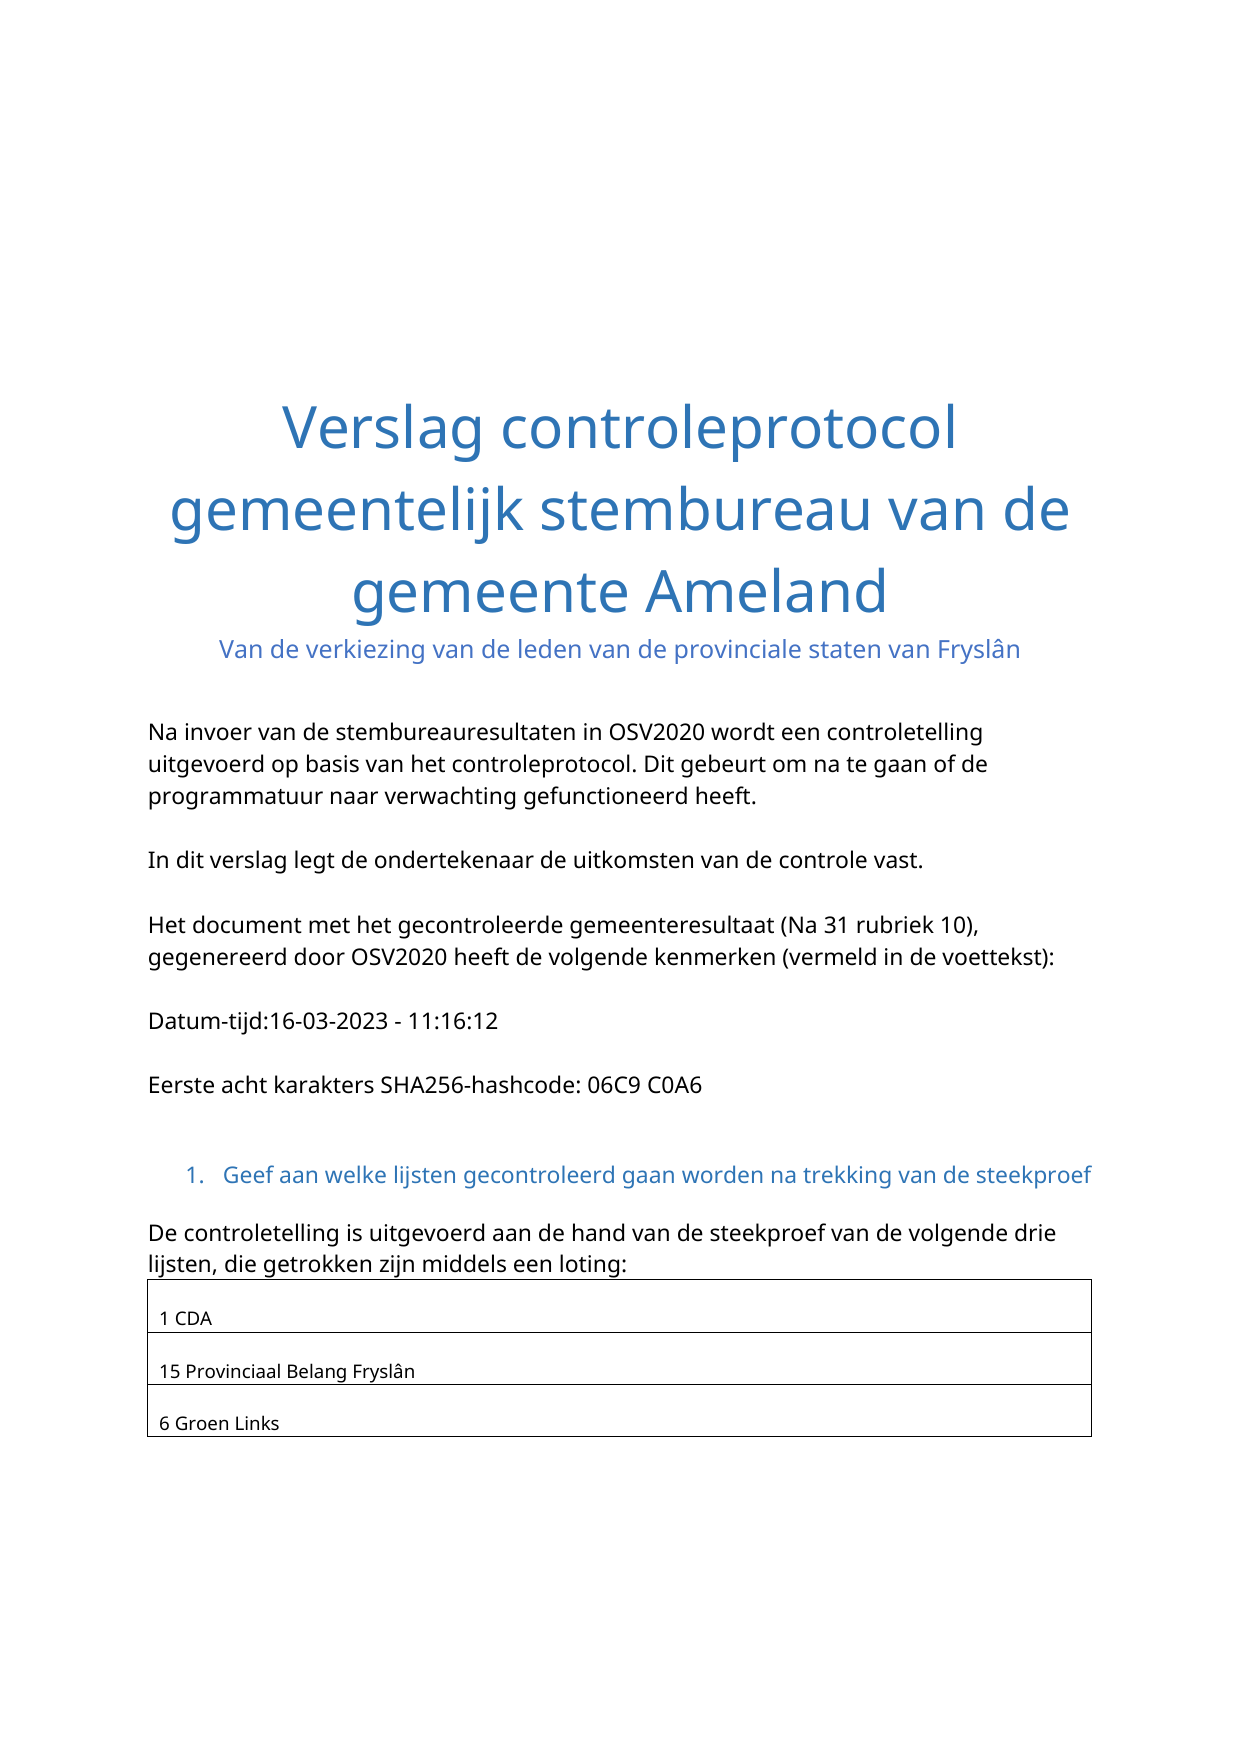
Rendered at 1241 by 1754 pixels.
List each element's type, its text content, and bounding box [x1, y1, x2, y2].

text Eerste acht karakters SHA256-hashcode: 06C9 C0A6 [148, 1069, 1092, 1101]
table_cell 15 Provinciaal Belang Fryslân [148, 1333, 1091, 1384]
table_cell 6 Groen Links [148, 1385, 1091, 1436]
table_header 1 CDA [148, 1280, 1091, 1332]
text Van de verkiezing van de leden van de provinciale staten van Fryslân [148, 632, 1092, 666]
text Het document met het gecontroleerde gemeenteresultaat (Na 31 rubriek 10), gegenereerd door OSV2020 heeft de volgende kenmerken (vermeld in de voettekst): [148, 908, 1092, 972]
subtitle Verslag controleprotocol gemeentelijk stembureau van de gemeente Ameland [148, 386, 1092, 629]
text Datum-tijd:16-03-2023 - 11:16:12 [148, 1005, 1092, 1036]
text De controletelling is uitgevoerd aan de hand van de steekproef van de volgende drie lijsten, die getrokken zijn middels een loting: [148, 1217, 1092, 1279]
list Geef aan welke lijsten gecontroleerd gaan worden na trekking van de steekproef [185, 1159, 1092, 1190]
text Na invoer van de stembureauresultaten in OSV2020 wordt een controletelling uitgevoerd op basis van het controleprotocol. Dit gebeurt om na te gaan of de programmatuur naar verwachting gefunctioneerd heeft. [148, 715, 1092, 811]
text In dit verslag legt de ondertekenaar de uitkomsten van de controle vast. [148, 844, 1092, 875]
